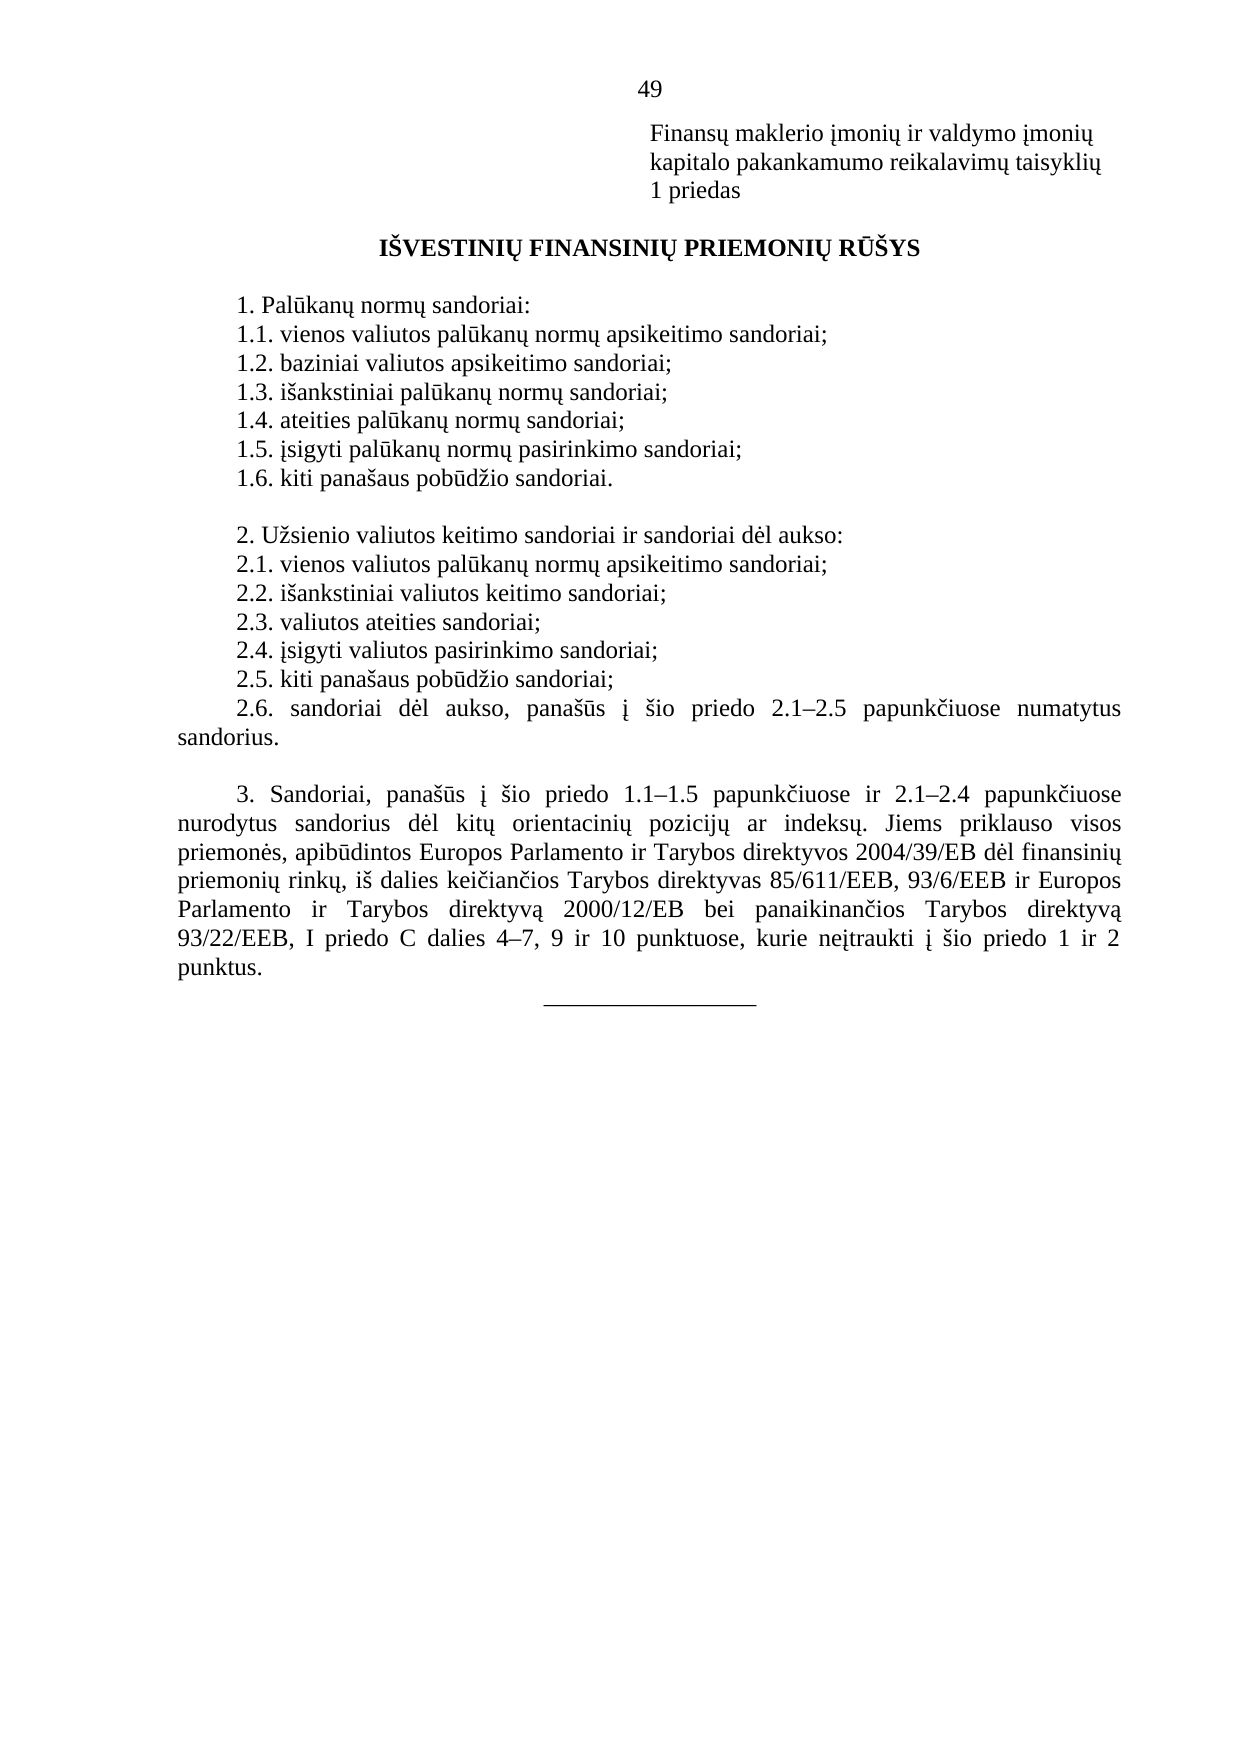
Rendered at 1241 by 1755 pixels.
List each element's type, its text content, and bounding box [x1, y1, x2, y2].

text kapitalo pakankamumo reikalavimų taisyklių [649, 147, 1122, 176]
text 1.6. kiti panašaus pobūdžio sandoriai. [177, 463, 1122, 492]
text 2.1. vienos valiutos palūkanų normų apsikeitimo sandoriai; [177, 549, 1122, 578]
text 2.4. įsigyti valiutos pasirinkimo sandoriai; [177, 636, 1122, 664]
text Išvestinių finansinių priemonių rūšys [177, 233, 1122, 262]
text 2.3. valiutos ateities sandoriai; [177, 607, 1122, 636]
text 1.1. vienos valiutos palūkanų normų apsikeitimo sandoriai; [177, 319, 1122, 348]
text 1. Palūkanų normų sandoriai: [177, 291, 1122, 319]
text 1.3. išankstiniai palūkanų normų sandoriai; [177, 377, 1122, 406]
text 2.5. kiti panašaus pobūdžio sandoriai; [177, 664, 1122, 693]
text 1.2. baziniai valiutos apsikeitimo sandoriai; [177, 348, 1122, 377]
text _________________ [177, 981, 1122, 1009]
text Finansų maklerio įmonių ir valdymo įmonių [649, 118, 1122, 147]
text 3. Sandoriai, panašūs į šio priedo 1.1–1.5 papunkčiuose ir 2.1–2.4 papunkčiuose nurodytus sandorius dėl kitų orientacinių pozicijų ar indeksų. Jiems priklauso visos priemonės, apibūdintos Europos Parlamento ir Tarybos direktyvos 2004/39/EB dėl finansinių priemonių rinkų, iš dalies keičiančios Tarybos direktyvas 85/611/EEB, 93/6/EEB ir Europos Parlamento ir Tarybos direktyvą 2000/12/EB bei panaikinančios Tarybos direktyvą 93/22/EEB, I priedo C dalies 4–7, 9 ir 10 punktuose, kurie neįtraukti į šio priedo 1 ir 2 punktus. [177, 779, 1122, 981]
text 1.4. ateities palūkanų normų sandoriai; [177, 406, 1122, 434]
text 2.6. sandoriai dėl aukso, panašūs į šio priedo 2.1–2.5 papunkčiuose numatytus sandorius. [177, 693, 1122, 751]
text 2. Užsienio valiutos keitimo sandoriai ir sandoriai dėl aukso: [177, 521, 1122, 549]
text 2.2. išankstiniai valiutos keitimo sandoriai; [177, 578, 1122, 607]
text 1 priedas [649, 176, 1122, 204]
text 1.5. įsigyti palūkanų normų pasirinkimo sandoriai; [177, 434, 1122, 463]
